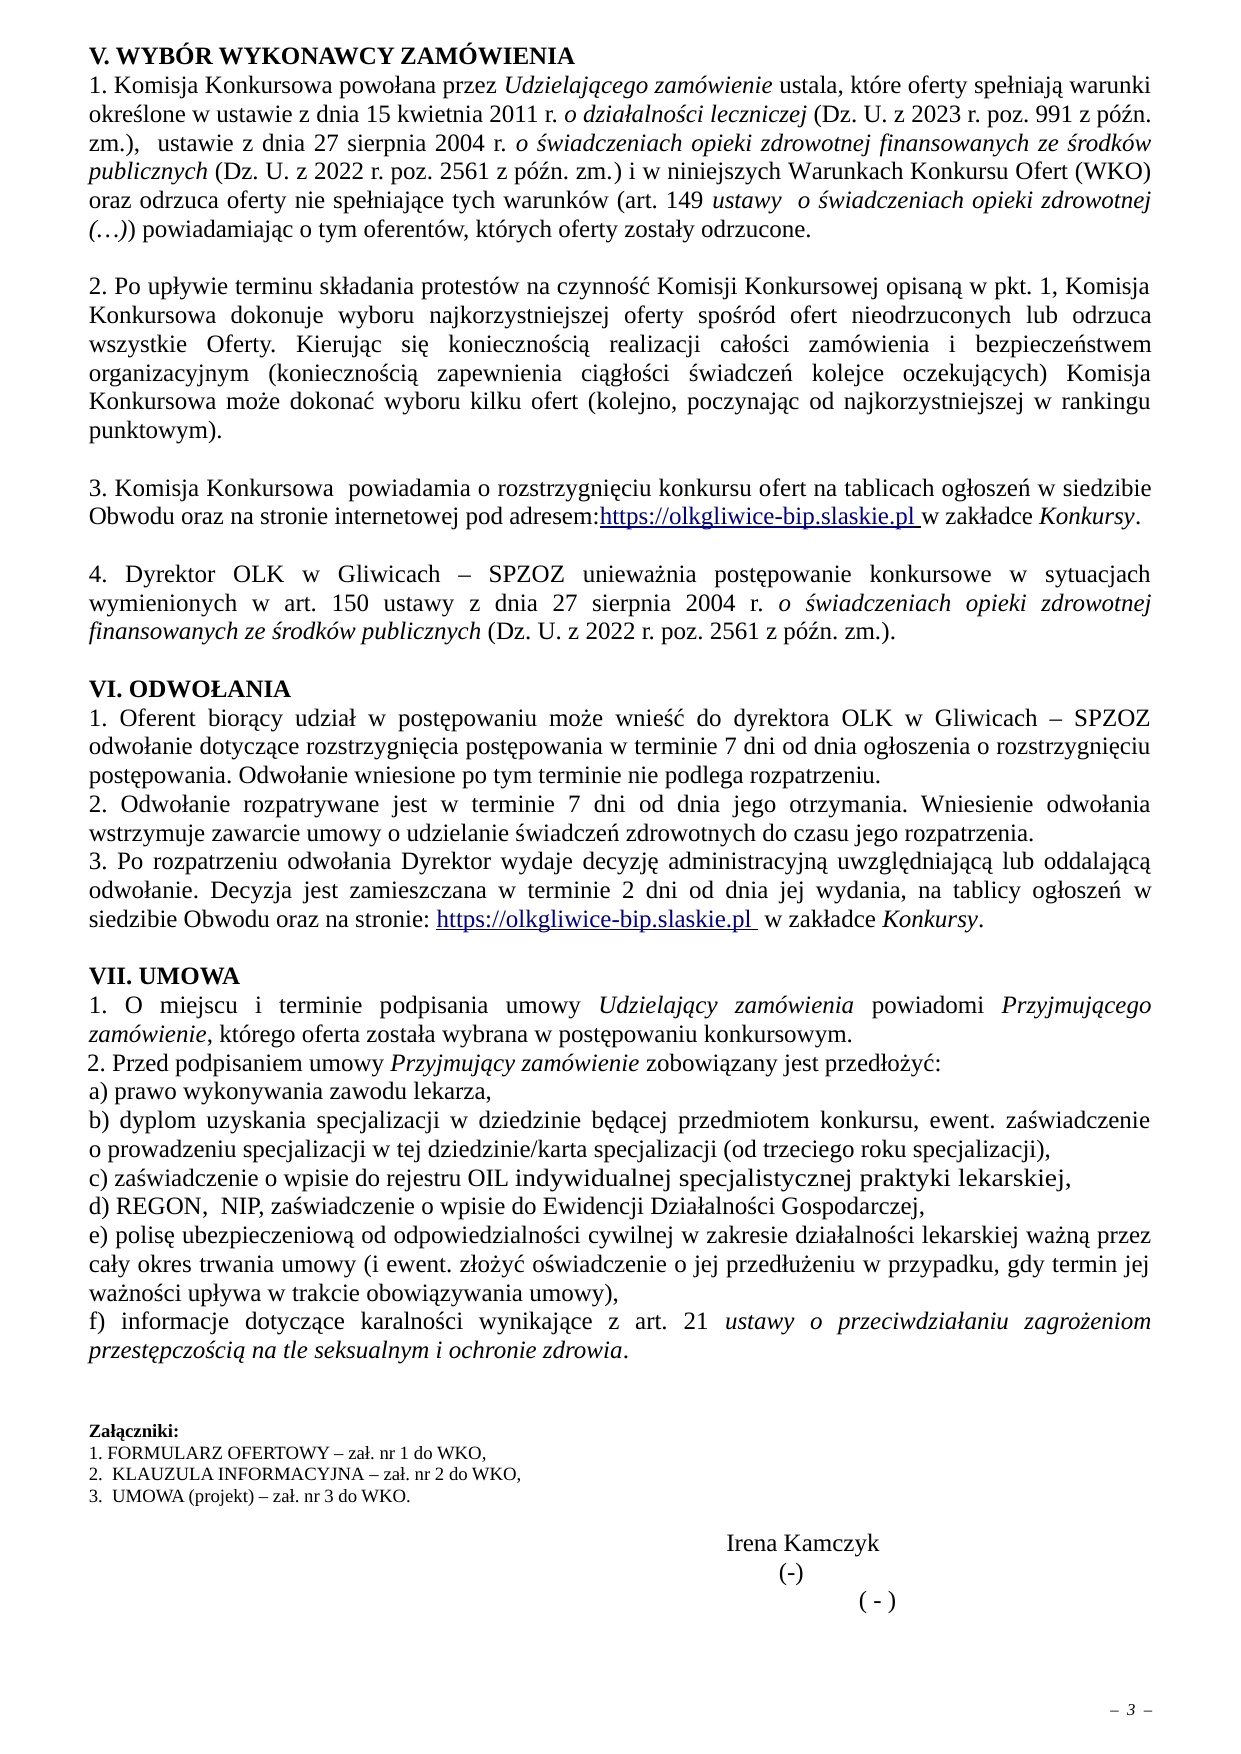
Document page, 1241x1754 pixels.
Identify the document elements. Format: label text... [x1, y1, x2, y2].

text c) zaświadczenie o wpisie do rejestru OIL indywidualnej specjalistycznej praktyki lekarskiej, [88, 1163, 1152, 1191]
text 3. Po rozpatrzeniu odwołania Dyrektor wydaje decyzję administracyjną uwzględniającą lub oddalającą odwołanie. Decyzja jest zamieszczana w terminie 2 dni od dnia jej wydania, na tablicy ogłoszeń w siedzibie Obwodu oraz na stronie: https://olkgliwice-bip.slaskie.pl w zakładce Konkursy. [88, 846, 1152, 933]
text 4. Dyrektor OLK w Gliwicach – SPZOZ unieważnia postępowanie konkursowe w sytuacjach wymienionych w art. 150 ustawy z dnia 27 sierpnia 2004 r. o świadczeniach opieki zdrowotnej finansowanych ze środków publicznych (Dz. U. z 2022 r. poz. 2561 z późn. zm.). [88, 559, 1152, 645]
text Irena Kamczyk [88, 1528, 1152, 1557]
text 2. Przed podpisaniem umowy Przyjmujący zamówienie zobowiązany jest przedłożyć: [87, 1048, 1152, 1076]
text 3. Komisja Konkursowa powiadamia o rozstrzygnięciu konkursu ofert na tablicach ogłoszeń w siedzibie Obwodu oraz na stronie internetowej pod adresem:https://olkgliwice-bip.slaskie.pl w zakładce Konkursy. [88, 473, 1152, 530]
text 1. O miejscu i terminie podpisania umowy Udzielający zamówienia powiadomi Przyjmującego zamówienie, którego oferta została wybrana w postępowaniu konkursowym. [88, 990, 1152, 1048]
text 1. Komisja Konkursowa powołana przez Udzielającego zamówienie ustala, które oferty spełniają warunki określone w ustawie z dnia 15 kwietnia 2011 r. o działalności leczniczej (Dz. U. z 2023 r. poz. 991 z późn. zm.), ustawie z dnia 27 sierpnia 2004 r. o świadczeniach opieki zdrowotnej finansowanych ze środków publicznych (Dz. U. z 2022 r. poz. 2561 z późn. zm.) i w niniejszych Warunkach Konkursu Ofert (WKO) oraz odrzuca oferty nie spełniające tych warunków (art. 149 ustawy o świadczeniach opieki zdrowotnej (…)) powiadamiając o tym oferentów, których oferty zostały odrzucone. [88, 70, 1152, 243]
text 2. Odwołanie rozpatrywane jest w terminie 7 dni od dnia jego otrzymania. Wniesienie odwołania wstrzymuje zawarcie umowy o udzielanie świadczeń zdrowotnych do czasu jego rozpatrzenia. [88, 789, 1152, 846]
text 1. FORMULARZ OFERTOWY – zał. nr 1 do WKO, [88, 1442, 1152, 1463]
text VII. UMOWA [88, 961, 1152, 990]
text e) polisę ubezpieczeniową od odpowiedzialności cywilnej w zakresie działalności lekarskiej ważną przez cały okres trwania umowy (i ewent. złożyć oświadczenie o jej przedłużeniu w przypadku, gdy termin jej ważności upływa w trakcie obowiązywania umowy), [88, 1220, 1152, 1306]
text 2. KLAUZULA INFORMACYJNA – zał. nr 2 do WKO, [88, 1463, 1152, 1485]
text Załączniki: [88, 1420, 1152, 1442]
text V. WYBÓR WYKONAWCY ZAMÓWIENIA [88, 41, 1152, 70]
text d) REGON, NIP, zaświadczenie o wpisie do Ewidencji Działalności Gospodarczej, [88, 1191, 1152, 1220]
text VI. ODWOŁANIA [88, 674, 1152, 703]
text b) dyplom uzyskania specjalizacji w dziedzinie będącej przedmiotem konkursu, ewent. zaświadczenie o prowadzeniu specjalizacji w tej dziedzinie/karta specjalizacji (od trzeciego roku specjalizacji), [88, 1105, 1152, 1163]
text 3. UMOWA (projekt) – zał. nr 3 do WKO. [88, 1485, 1152, 1506]
text 1. Oferent biorący udział w postępowaniu może wnieść do dyrektora OLK w Gliwicach – SPZOZ odwołanie dotyczące rozstrzygnięcia postępowania w terminie 7 dni od dnia ogłoszenia o rozstrzygnięciu postępowania. Odwołanie wniesione po tym terminie nie podlega rozpatrzeniu. [88, 703, 1152, 789]
text f) informacje dotyczące karalności wynikające z art. 21 ustawy o przeciwdziałaniu zagrożeniom przestępczością na tle seksualnym i ochronie zdrowia. [88, 1306, 1152, 1364]
text (-) ( - ) [88, 1557, 1152, 1614]
text a) prawo wykonywania zawodu lekarza, [88, 1076, 1152, 1105]
text 2. Po upływie terminu składania protestów na czynność Komisji Konkursowej opisaną w pkt. 1, Komisja Konkursowa dokonuje wyboru najkorzystniejszej oferty spośród ofert nieodrzuconych lub odrzuca wszystkie Oferty. Kierując się koniecznością realizacji całości zamówienia i bezpieczeństwem organizacyjnym (koniecznością zapewnienia ciągłości świadczeń kolejce oczekujących) Komisja Konkursowa może dokonać wyboru kilku ofert (kolejno, poczynając od najkorzystniejszej w rankingu punktowym). [88, 271, 1152, 444]
